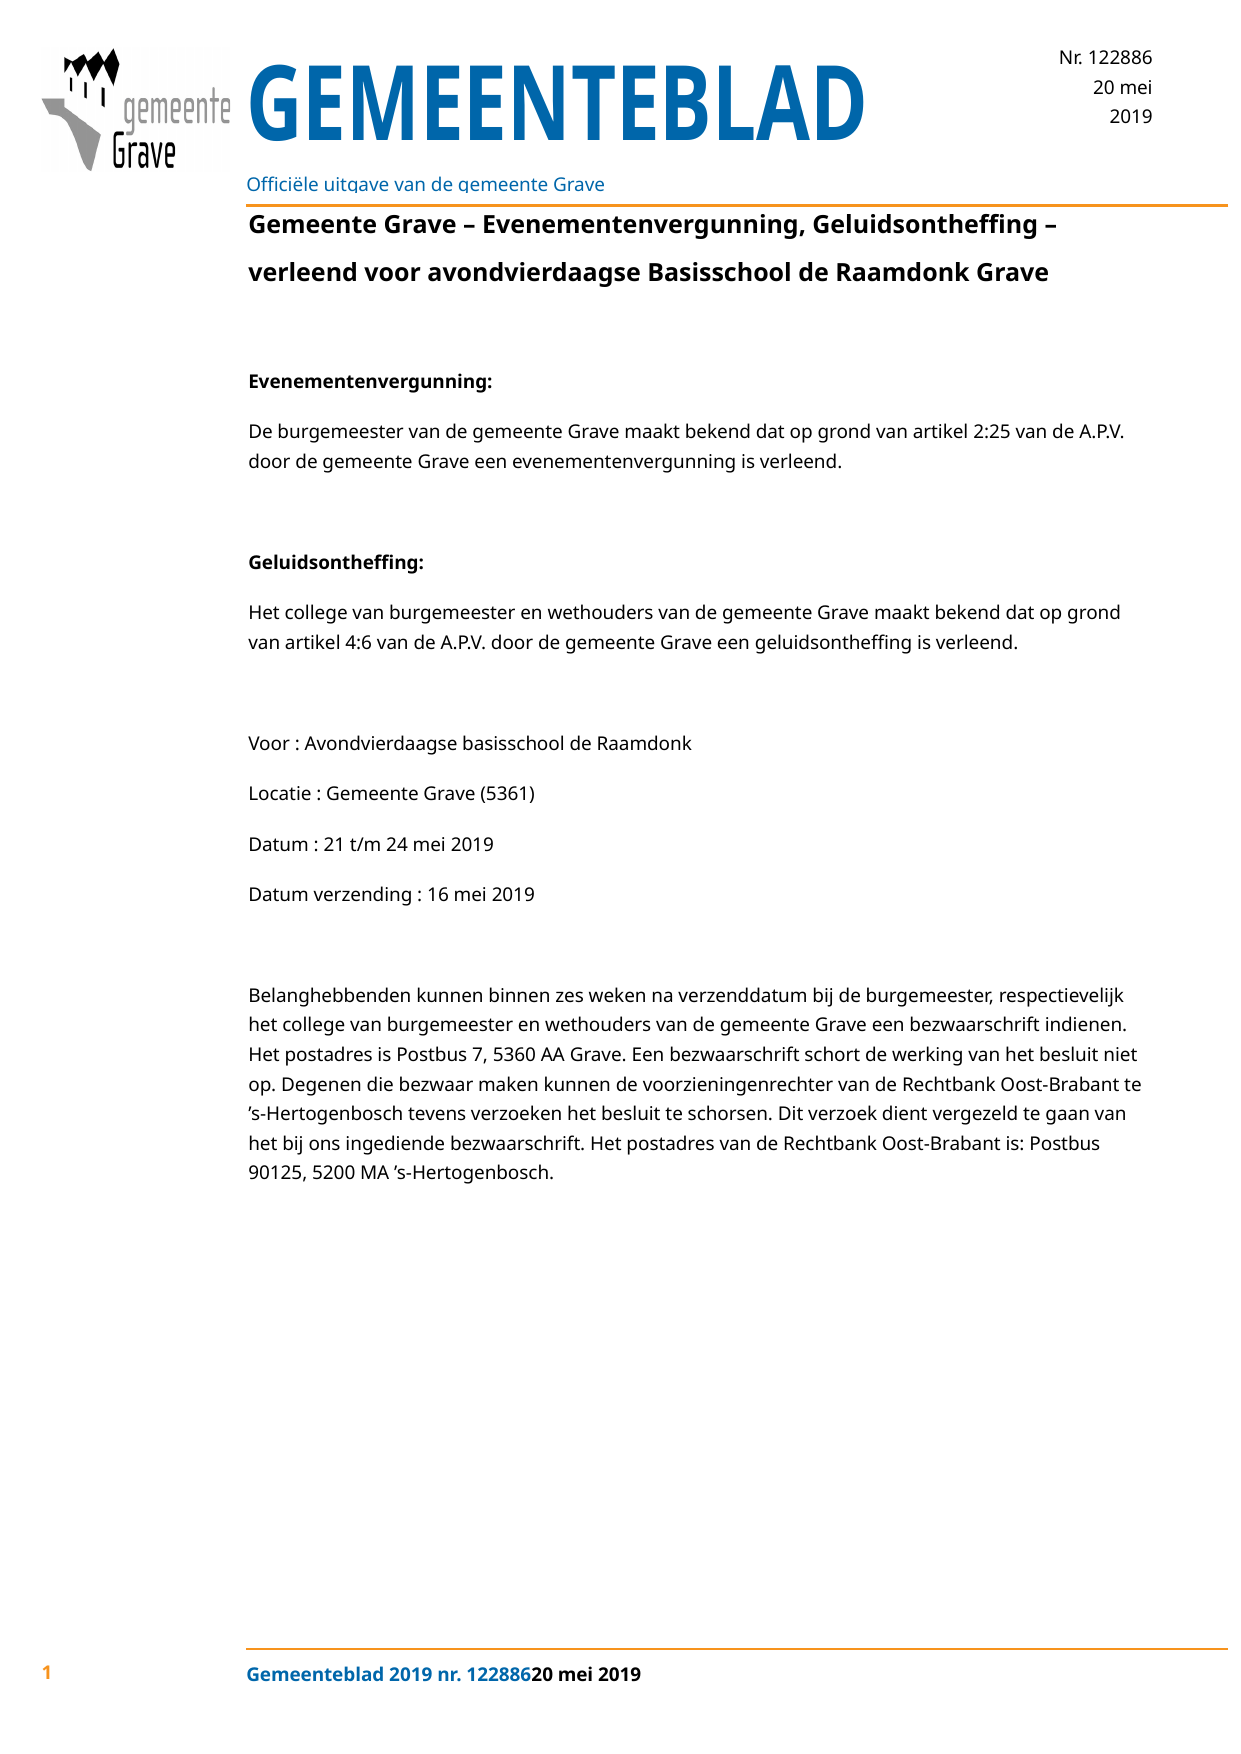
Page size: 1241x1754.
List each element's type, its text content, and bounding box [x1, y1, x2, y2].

text Belanghebbenden kunnen binnen zes weken na verzenddatum bij de burgemeester, respectievelijk het college van burgemeester en wethouders van de gemeente Grave een bezwaarschrift indienen. Het postadres is Postbus 7, 5360 AA Grave. Een bezwaarschrift schort de werking van het besluit niet op. Degenen die bezwaar maken kunnen de voorzieningenrechter van de Rechtbank Oost-Brabant te ’s-Hertogenbosch tevens verzoeken het besluit te schorsen. Dit verzoek dient vergezeld te gaan van het bij ons ingediende bezwaarschrift. Het postadres van de Rechtbank Oost-Brabant is: Postbus 90125, 5200 MA ’s-Hertogenbosch. [248, 982, 1152, 1185]
text Geluidsontheffing: [248, 549, 1152, 575]
text Datum verzending : 16 mei 2019 [248, 881, 1152, 907]
text Voor : Avondvierdaagse basisschool de Raamdonk [248, 730, 1152, 756]
text Gemeente Grave – Evenementenvergunning, Geluidsontheffing – verleend voor avondvierdaagse Basisschool de Raamdonk Grave [248, 207, 1152, 288]
text Datum : 21 t/m 24 mei 2019 [248, 831, 1152, 857]
text De burgemeester van de gemeente Grave maakt bekend dat op grond van artikel 2:25 van de A.P.V. door de gemeente Grave een evenementenvergunning is verleend. [248, 419, 1152, 474]
text Evenementenvergunning: [248, 368, 1152, 394]
text Het college van burgemeester en wethouders van de gemeente Grave maakt bekend dat op grond van artikel 4:6 van de A.P.V. door de gemeente Grave een geluidsontheffing is verleend. [248, 599, 1152, 655]
text Locatie : Gemeente Grave (5361) [248, 780, 1152, 806]
picture [41, 47, 231, 172]
